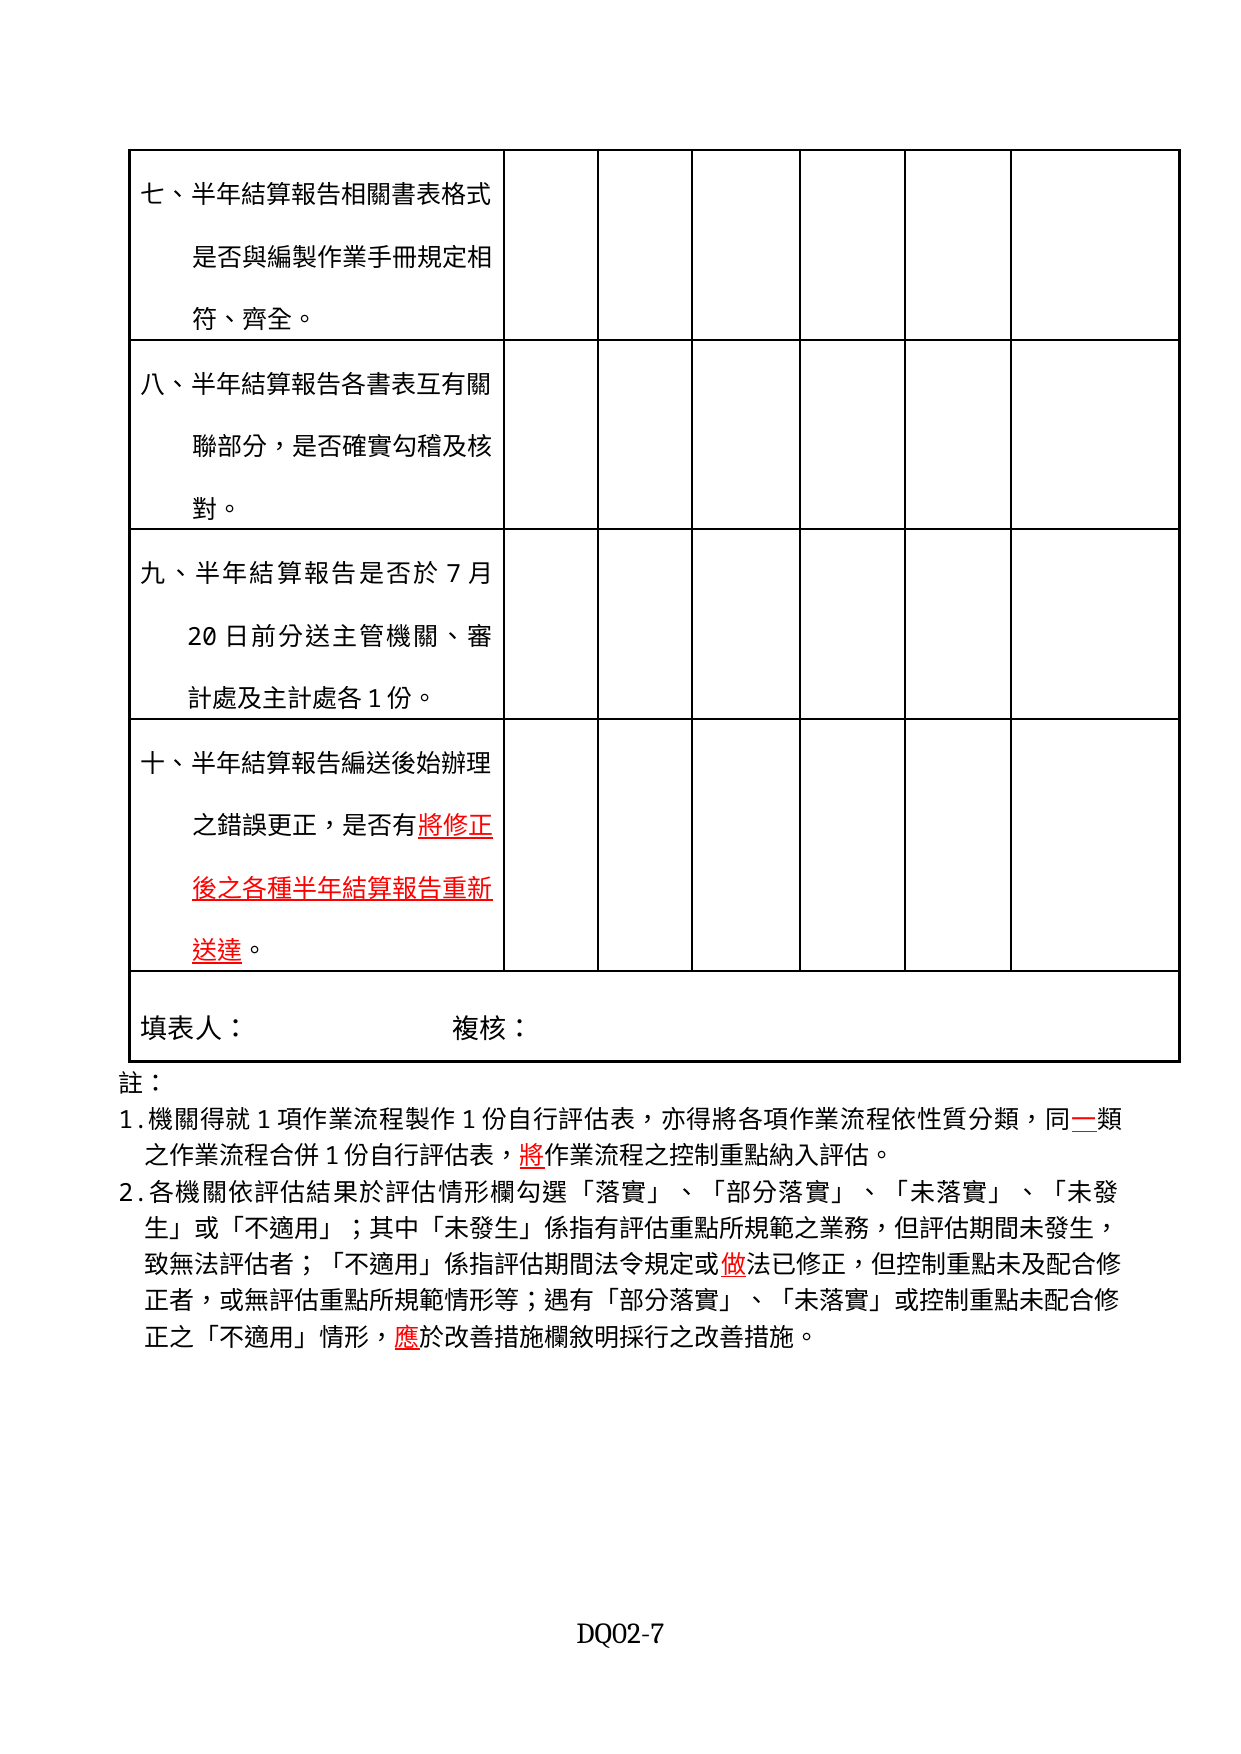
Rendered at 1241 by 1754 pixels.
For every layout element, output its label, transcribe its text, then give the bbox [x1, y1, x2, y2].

table_cell [505, 151, 597, 338]
table_cell [801, 720, 904, 970]
table_cell [906, 341, 1010, 528]
table_cell [801, 151, 904, 338]
table_cell [1012, 530, 1178, 718]
table_cell 八、半年結算報告各書表互有關聯部分，是否確實勾稽及核對。 [131, 341, 503, 528]
table_cell 填表人： 複核： [131, 972, 1178, 1060]
table_cell [693, 151, 799, 338]
table_cell 九、半年結算報告是否於7月20日前分送主管機關、審計處及主計處各1份。 [131, 530, 503, 718]
table_cell [693, 341, 799, 528]
table_cell [801, 530, 904, 718]
table_cell [693, 720, 799, 970]
table_cell [599, 151, 691, 338]
table_cell [801, 341, 904, 528]
table_cell [505, 341, 597, 528]
table_cell [693, 530, 799, 718]
text 2.各機關依評估結果於評估情形欄勾選「落實」、「部分落實」、「未落實」、「未發生」或「不適用」；其中「未發生」係指有評估重點所規範之業務，但評估期間未發生，致無法評估者；「不適用」係指評估期間法令規定或做法已修正，但控制重點未及配合修正者，或無評估重點所規範情形等；遇有「部分落實」、「未落實」或控制重點未配合修正之「不適用」情形，應於改善措施欄敘明採行之改善措施。 [118, 1172, 1122, 1353]
table_cell [906, 720, 1010, 970]
text 註： [118, 1063, 1122, 1099]
table_cell [599, 720, 691, 970]
table_cell [906, 530, 1010, 718]
table_cell [1012, 151, 1178, 338]
table_cell [1012, 720, 1178, 970]
table_cell [906, 151, 1010, 338]
table_cell 七、半年結算報告相關書表格式是否與編製作業手冊規定相符、齊全。 [131, 151, 503, 338]
table_cell [505, 530, 597, 718]
table_cell [505, 720, 597, 970]
table_cell [1012, 341, 1178, 528]
text 1.機關得就1項作業流程製作1份自行評估表，亦得將各項作業流程依性質分類，同一類之作業流程合併1份自行評估表，將作業流程之控制重點納入評估。 [118, 1099, 1122, 1172]
table_cell [599, 530, 691, 718]
table_cell 十、半年結算報告編送後始辦理之錯誤更正，是否有將修正後之各種半年結算報告重新送達。 [131, 720, 503, 970]
table_cell [599, 341, 691, 528]
